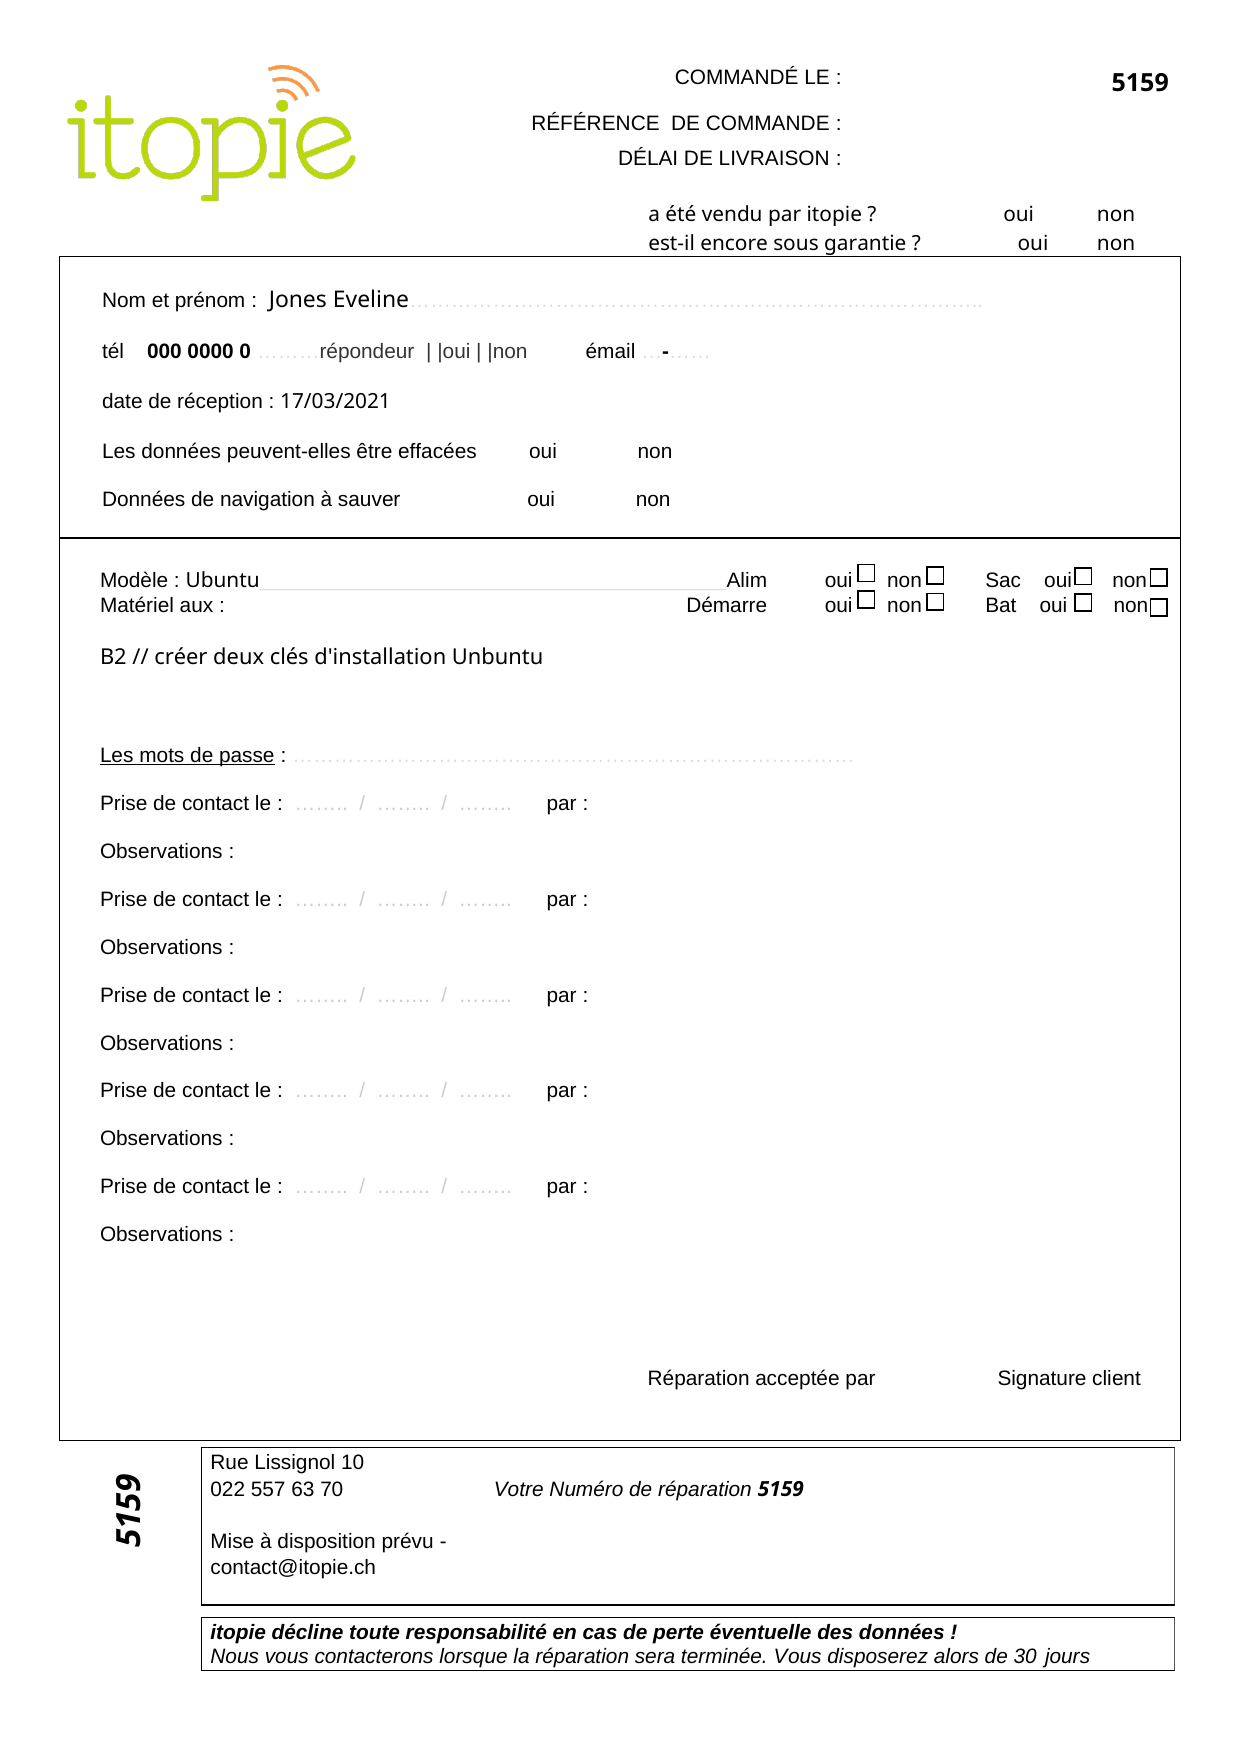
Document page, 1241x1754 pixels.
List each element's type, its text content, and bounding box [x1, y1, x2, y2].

table_cell [847, 140, 1180, 175]
text Observations : [60, 1219, 1180, 1246]
table_header Rue Lissignol 10 022 557 63 70 Votre Numéro de réparation 5159 Mise à disposition prévu - contact@itopie.ch [195, 1441, 1180, 1611]
text Réparation acceptée par Signature client [60, 1363, 1180, 1390]
text Matériel aux : Démarre oui non Bat oui non [60, 590, 1180, 617]
text Modèle : Ubuntu Alim oui non Sac oui non [60, 562, 856, 590]
table_cell [847, 105, 1180, 140]
text Les mots de passe : ……………………………………………………………………… [60, 740, 1180, 767]
table_cell RÉFÉRENCE DE COMMANDE : [490, 105, 847, 140]
text Observations : [60, 1123, 1180, 1150]
table_cell itopie décline toute responsabilité en cas de perte éventuelle des données ! Nous vous contacterons lorsque la réparation sera terminée. Vous disposerez alors de 30 jours [195, 1611, 1180, 1677]
text Observations : [60, 931, 1180, 958]
text B2 // créer deux clés d'installation Unbuntu [60, 638, 1180, 671]
text Prise de contact le : …….. / …….. / …….. par : [60, 788, 1180, 815]
text Modèle : Ubuntu Alim oui non Sac oui non [879, 562, 925, 590]
table_cell DÉLAI DE LIVRAISON : [490, 140, 847, 175]
table_header 5159 [847, 59, 1180, 104]
text tél 000 0000 0 ………répondeur | |oui | |non émail …-…… [60, 335, 1180, 362]
text Modèle : Ubuntu Alim oui non Sac oui non [948, 562, 1180, 590]
text Prise de contact le : …….. / …….. / …….. par : [60, 883, 1180, 911]
text est-il encore sous garantie ? oui non [59, 228, 1181, 256]
text Les données peuvent-elles être effacées oui non [60, 436, 1180, 463]
text Données de navigation à sauver oui non [60, 484, 1180, 511]
text Observations : [60, 1027, 1180, 1054]
table_header 5159 [59, 1441, 195, 1677]
text a été vendu par itopie ? oui non [59, 199, 1181, 228]
table_header COMMANDÉ LE : [490, 59, 847, 104]
text Prise de contact le : …….. / …….. / …….. par : [60, 979, 1180, 1006]
text Prise de contact le : …….. / …….. / …….. par : [60, 1075, 1180, 1102]
text Nom et prénom : Jones Eveline……………………………………………………………………….. [60, 280, 1180, 314]
text Prise de contact le : …….. / …….. / …….. par : [60, 1171, 1180, 1198]
text date de réception : 17/03/2021 [60, 383, 1180, 415]
picture [67, 65, 356, 201]
text Observations : [60, 836, 1180, 863]
